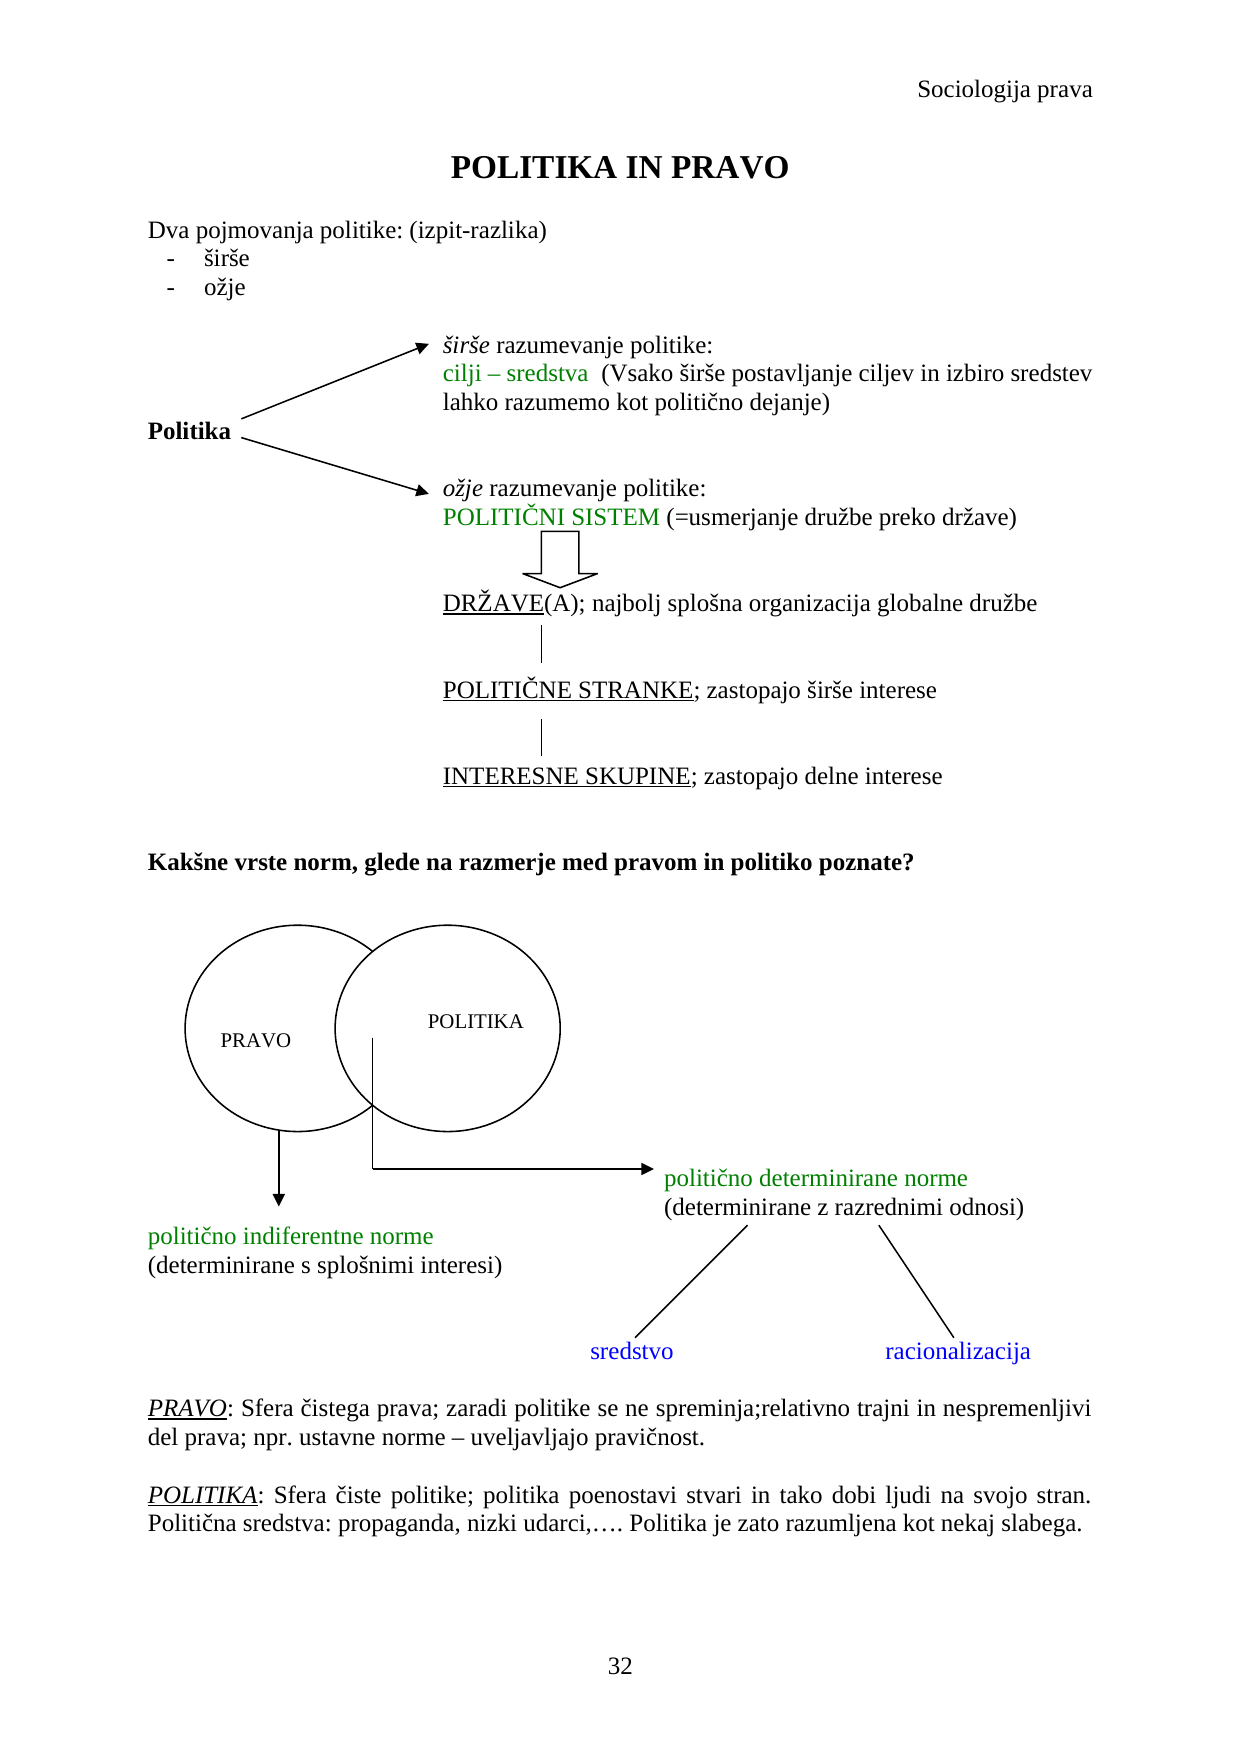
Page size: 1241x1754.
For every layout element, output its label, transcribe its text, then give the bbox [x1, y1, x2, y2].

text cilji – sredstva (Vsako širše postavljanje ciljev in izbiro sredstev lahko razumemo kot politično dejanje) [443, 358, 1093, 416]
text Kakšne vrste norm, glede na razmerje med pravom in politiko poznate? [148, 847, 1093, 876]
text [697, 1250, 912, 1278]
text sredstvo racionalizacija [148, 1336, 1093, 1365]
list ožje [166, 272, 1093, 301]
text PRAVO: Sfera čistega prava; zaradi politike se ne spreminja;relativno trajni in nespremenljivi del prava; npr. ustavne norme – uveljavljajo pravičnost. [148, 1393, 1093, 1451]
text Dva pojmovanja politike: (izpit-razlika) [148, 215, 1093, 243]
text PRAVO [220, 1028, 300, 1052]
text (determinirane s splošnimi interesi) [148, 1250, 720, 1278]
text politično indiferentne norme [148, 1221, 1093, 1250]
text POLITIKA [370, 1009, 525, 1033]
text politično determinirane norme (determinirane z razrednimi odnosi) [664, 1163, 1093, 1221]
list širše [166, 243, 1093, 272]
text INTERESNE SKUPINE; zastopajo delne interese [148, 761, 1093, 790]
text širše razumevanje politike: [443, 330, 1093, 358]
text ožje razumevanje politike: [148, 473, 1093, 502]
text DRŽAVE(A); najbolj splošna organizacija globalne družbe [148, 588, 1093, 617]
text POLITIČNE STRANKE; zastopajo širše interese [148, 675, 1093, 703]
text POLITIČNI SISTEM (=usmerjanje družbe preko države) [148, 502, 1093, 531]
text Politika [148, 416, 1093, 445]
text [897, 1250, 1093, 1278]
text POLITIKA: Sfera čiste politike; politika poenostavi stvari in tako dobi ljudi na svojo stran. Politična sredstva: propaganda, nizki udarci,…. Politika je zato razumljena kot nekaj slabega. [148, 1480, 1093, 1537]
text POLITIKA IN PRAVO [148, 148, 1093, 186]
